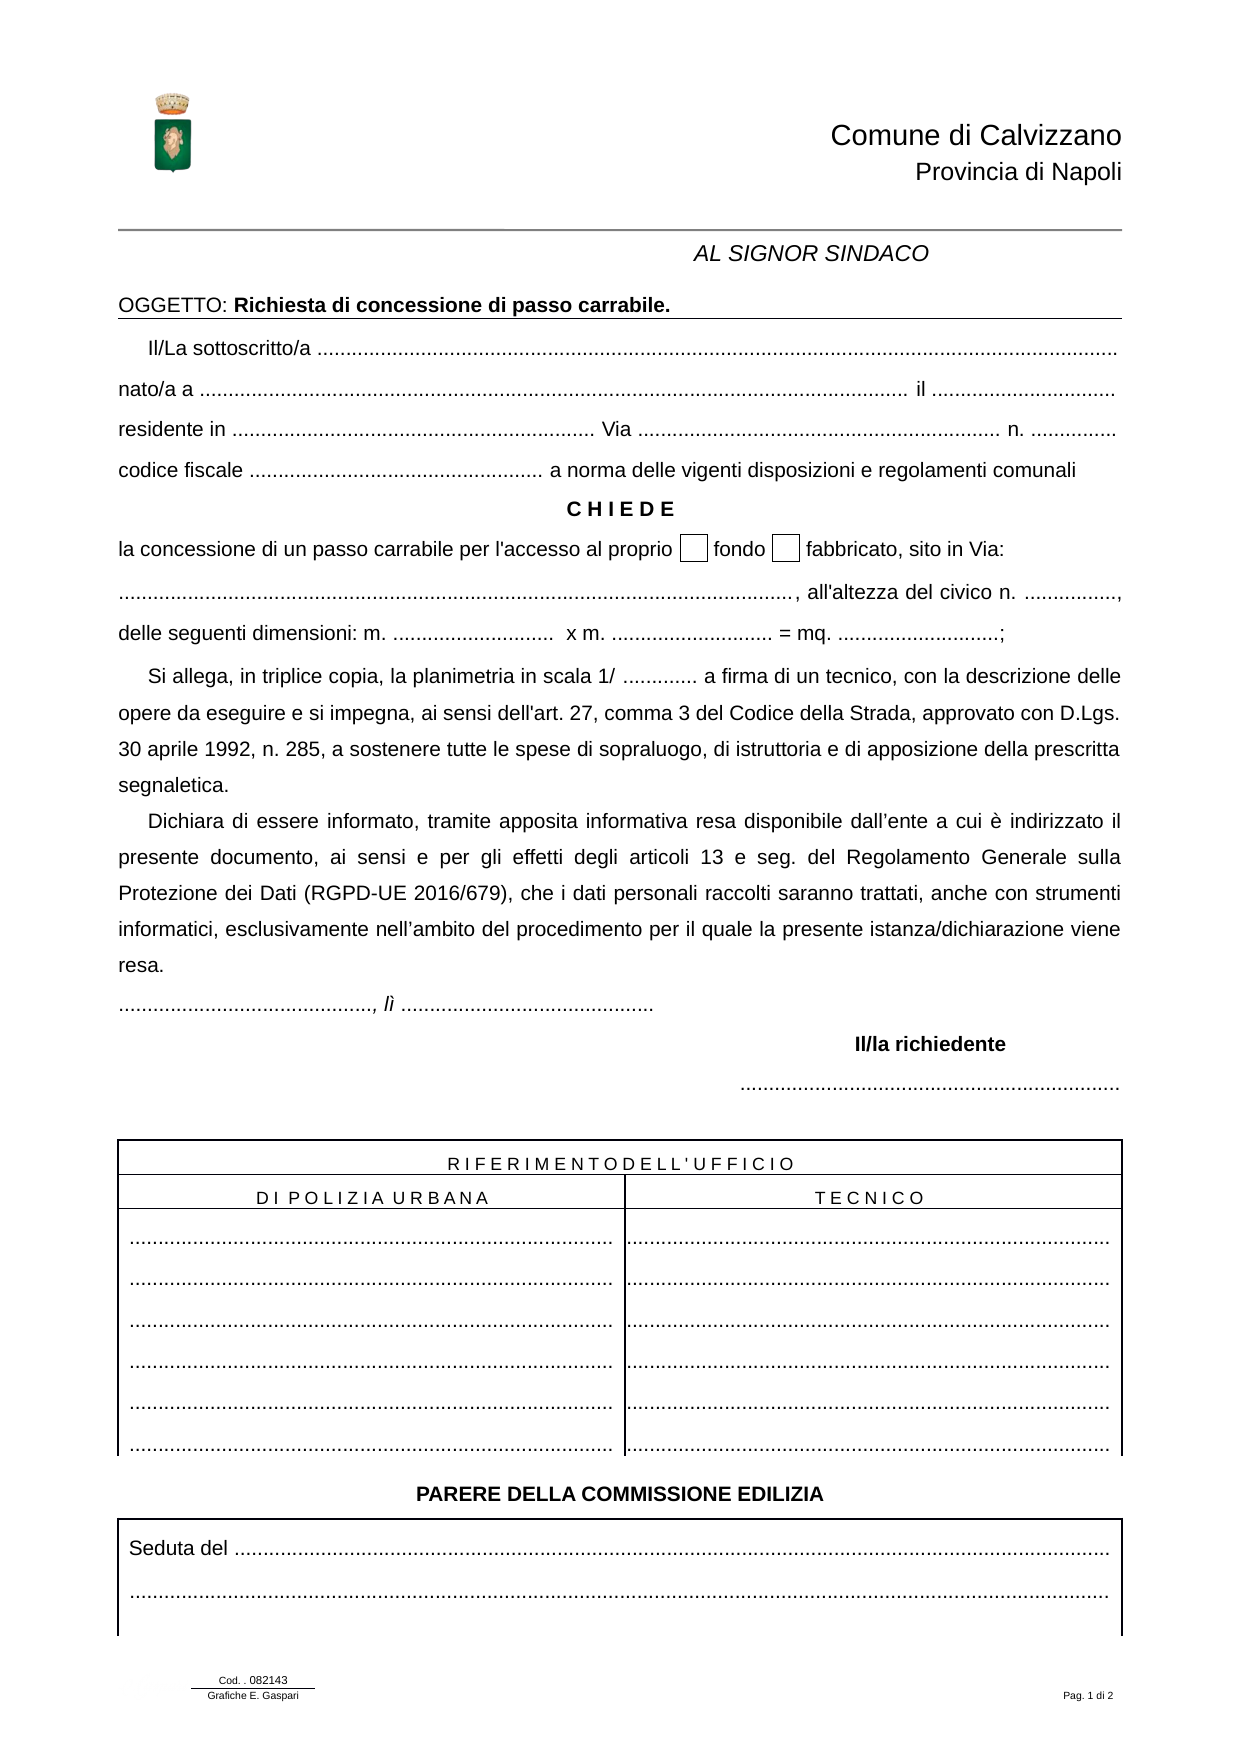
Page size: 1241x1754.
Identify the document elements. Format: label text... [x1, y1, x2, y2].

subtitle PARERE DELLA COMMISSIONE EDILIZIA [118, 1481, 1122, 1505]
table_header R I F E R I M E N T O D E L L ' U F F I C I O [119, 1141, 1121, 1174]
table_cell .................................................................................... [626, 1291, 1121, 1332]
table_cell .................................................................................... [119, 1291, 624, 1332]
table_cell .................................................................................... [626, 1415, 1121, 1456]
table_cell .................................................................................... [119, 1374, 624, 1415]
text Si allega, in triplice copia, la planimetria in scala 1/ ............. a firma di un tecnico, con la descrizione delle opere da eseguire e si impegna, ai sensi dell'art. 27, comma 3 del Codice della Strada, approvato con D.Lgs. 30 aprile 1992, n. 285, a sostenere tutte le spese di sopraluogo, di istruttoria e di apposizione della prescritta segnaletica. [118, 660, 1122, 797]
picture [122, 72, 224, 203]
text OGGETTO: Richiesta di concessione di passo carrabile. [118, 292, 1122, 318]
table_cell T E C N I C O [626, 1175, 1121, 1208]
text Comune di Calvizzano [224, 118, 1122, 152]
text ............................................, lì ............................................ [118, 988, 1122, 1017]
text Provincia di Napoli [224, 157, 1122, 185]
text la concessione di un passo carrabile per l'accesso al proprio fondo fabbricato, sito in Via: [118, 533, 1122, 562]
text Il/La sottoscritto/a ........................................................................................................................................... nato/a a ........................................................................................................................... il ................................ residente in ............................................................... Via ............................................................... n. ............... codice fiscale ................................................... a norma delle vigenti disposizioni e regolamenti comunali [118, 332, 1122, 483]
text Dichiara di essere informato, tramite apposita informativa resa disponibile dall’ente a cui è indirizzato il presente documento, ai sensi e per gli effetti degli articoli 13 e seg. del Regolamento Generale sulla Protezione dei Dati (RGPD-UE 2016/679), che i dati personali raccolti saranno trattati, anche con strumenti informatici, esclusivamente nell’ambito del procedimento per il quale la presente istanza/dichiarazione viene resa. [118, 809, 1122, 976]
text ....................................................................................................................., all'altezza del civico n. ................, delle seguenti dimensioni: m. ............................ x m. ............................ = mq. ............................; [118, 576, 1122, 646]
text .................................................................. [738, 1067, 1122, 1096]
table_cell .................................................................................... [626, 1333, 1121, 1374]
table_cell .................................................................................... [119, 1333, 624, 1374]
table_cell .................................................................................... [119, 1250, 624, 1291]
table_cell .................................................................................... [626, 1374, 1121, 1415]
table_cell .................................................................................... [626, 1209, 1121, 1250]
text Il/la richiedente [738, 1032, 1122, 1056]
table_cell D I P O L I Z I A U R B A N A [119, 1175, 624, 1208]
subtitle C H I E D E [118, 497, 1122, 521]
table_cell .................................................................................... [119, 1209, 624, 1250]
table_header Seduta del ........................................................................................................................................................ .......................................................................................................................................................................... [119, 1520, 1121, 1636]
table_cell .................................................................................... [119, 1415, 624, 1456]
table_cell .................................................................................... [626, 1250, 1121, 1291]
text AL SIGNOR SINDACO [694, 240, 1122, 266]
